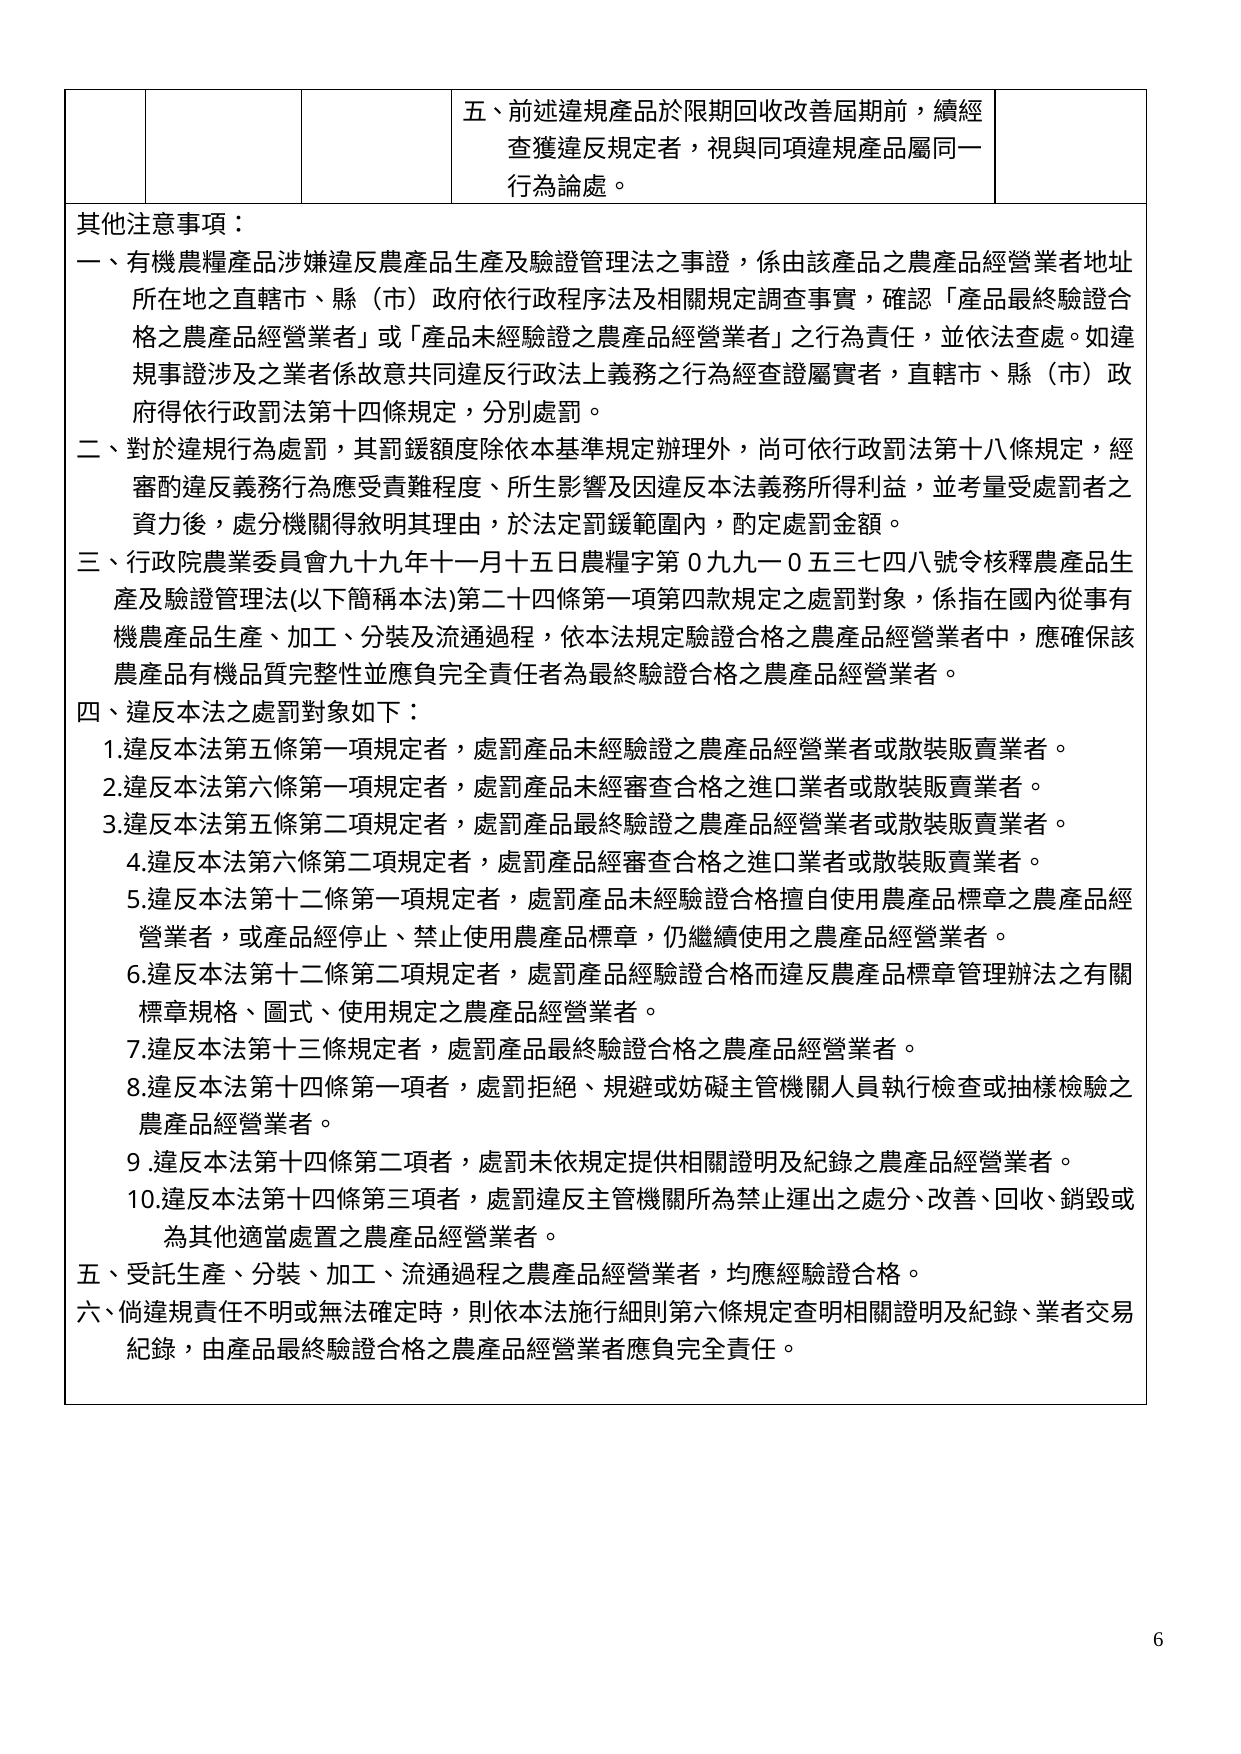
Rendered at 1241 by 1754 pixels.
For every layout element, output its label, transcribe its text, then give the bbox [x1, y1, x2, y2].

table_cell 五、前述違規產品於限期回收改善屆期前，續經查獲違反規定者，視與同項違規產品屬同一行為論處。 [452, 90, 994, 203]
table_cell [146, 90, 301, 203]
table_cell 其他注意事項： 一、有機農糧產品涉嫌違反農產品生產及驗證管理法之事證，係由該產品之農產品經營業者地址所在地之直轄市、縣（市）政府依行政程序法及相關規定調查事實，確認「產品最終驗證合格之農產品經營業者」或「產品未經驗證之農產品經營業者」之行為責任，並依法查處。如違規事證涉及之業者係故意共同違反行政法上義務之行為經查證屬實者，直轄市、縣（市）政府得依行政罰法第十四條規定，分別處罰。 二、對於違規行為處罰，其罰鍰額度除依本基準規定辦理外，尚可依行政罰法第十八條規定，經審酌違反義務行為應受責難程度、所生影響及因違反本法義務所得利益，並考量受處罰者之資力後，處分機關得敘明其理由，於法定罰鍰範圍內，酌定處罰金額。 三、行政院農業委員會九十九年十一月十五日農糧字第0九九一0五三七四八號令核釋農產品生產及驗證管理法(以下簡稱本法)第二十四條第一項第四款規定之處罰對象，係指在國內從事有機農產品生產、加工、分裝及流通過程，依本法規定驗證合格之農產品經營業者中，應確保該農產品有機品質完整性並應負完全責任者為最終驗證合格之農產品經營業者。 四、違反本法之處罰對象如下： 1.違反本法第五條第一項規定者，處罰產品未經驗證之農產品經營業者或散裝販賣業者。 2.違反本法第六條第一項規定者，處罰產品未經審查合格之進口業者或散裝販賣業者。 3.違反本法第五條第二項規定者，處罰產品最終驗證之農產品經營業者或散裝販賣業者。 4.違反本法第六條第二項規定者，處罰產品經審查合格之進口業者或散裝販賣業者。 5.違反本法第十二條第一項規定者，處罰產品未經驗證合格擅自使用農產品標章之農產品經營業者，或產品經停止、禁止使用農產品標章，仍繼續使用之農產品經營業者。 6.違反本法第十二條第二項規定者，處罰產品經驗證合格而違反農產品標章管理辦法之有關標章規格、圖式、使用規定之農產品經營業者。 7.違反本法第十三條規定者，處罰產品最終驗證合格之農產品經營業者。 8.違反本法第十四條第一項者，處罰拒絕、規避或妨礙主管機關人員執行檢查或抽樣檢驗之農產品經營業者。 9 .違反本法第十四條第二項者，處罰未依規定提供相關證明及紀錄之農產品經營業者。 10.違反本法第十四條第三項者，處罰違反主管機關所為禁止運出之處分、改善、回收、銷毀或為其他適當處置之農產品經營業者。 五、受託生產、分裝、加工、流通過程之農產品經營業者，均應經驗證合格。 六、倘違規責任不明或無法確定時，則依本法施行細則第六條規定查明相關證明及紀錄、業者交易紀錄，由產品最終驗證合格之農產品經營業者應負完全責任。 [66, 204, 1146, 1404]
table_cell [996, 90, 1146, 203]
table_cell [302, 90, 451, 203]
table_cell [66, 90, 145, 203]
